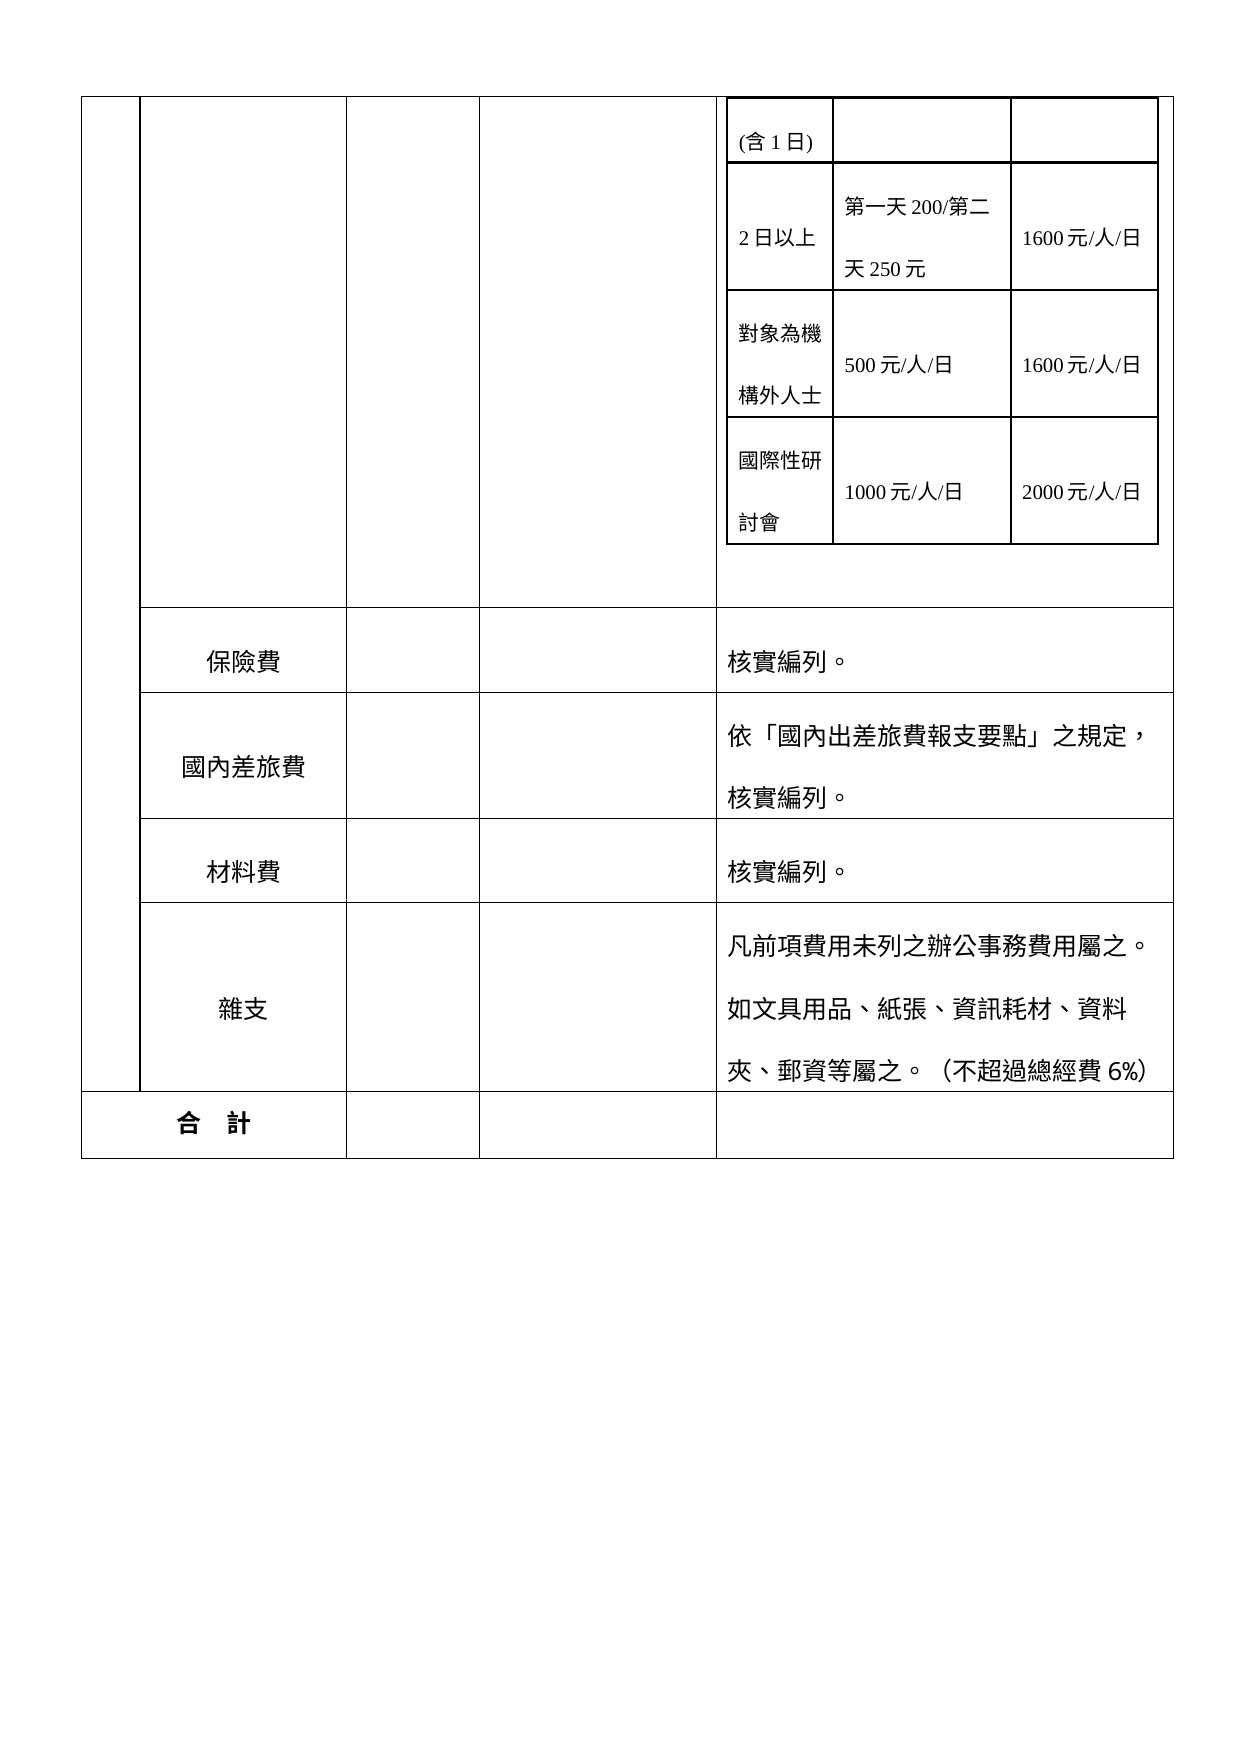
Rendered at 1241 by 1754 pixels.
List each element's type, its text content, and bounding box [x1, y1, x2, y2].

table_cell 核實編列。 [717, 608, 1173, 692]
table_cell 保險費 [141, 608, 346, 692]
table_cell [480, 903, 716, 1091]
table_cell [480, 693, 716, 818]
table_cell [834, 99, 1010, 161]
table_cell (含1日) [728, 99, 832, 161]
table_cell 凡前項費用未列之辦公事務費用屬之。如文具用品、紙張、資訊耗材、資料夾、郵資等屬之。（不超過總經費6%） [717, 903, 1173, 1091]
table_cell 合 計 [82, 1092, 346, 1158]
table_cell 第一天200/第二天250元 [834, 164, 1010, 288]
table_cell 500元/人/日 [834, 291, 1010, 416]
table_cell [347, 97, 479, 607]
table_cell [347, 819, 479, 902]
table_cell 1000元/人/日 [834, 418, 1010, 543]
table_cell 國內差旅費 [141, 693, 346, 818]
table_cell [1012, 99, 1157, 161]
table_cell [717, 97, 1173, 607]
table_cell 國際性研討會 [728, 418, 832, 543]
table_cell [480, 1092, 716, 1158]
table_cell 2000元/人/日 [1012, 418, 1157, 543]
table_cell [717, 1092, 1173, 1158]
table_cell 核實編列。 [717, 819, 1173, 902]
table_cell 對象為機構外人士 [728, 291, 832, 416]
table_cell [347, 903, 479, 1091]
table_cell [82, 97, 139, 1091]
table_cell [141, 97, 346, 607]
table_cell 1600元/人/日 [1012, 164, 1157, 288]
table_cell [347, 608, 479, 692]
table_cell 依「國內出差旅費報支要點」之規定，核實編列。 [717, 693, 1173, 818]
table_cell [480, 819, 716, 902]
table_cell 1600元/人/日 [1012, 291, 1157, 416]
table_cell [480, 608, 716, 692]
table_cell 2日以上 [728, 164, 832, 288]
table_cell 材料費 [141, 819, 346, 902]
table_cell 雜支 [141, 903, 346, 1091]
table_cell [480, 97, 716, 607]
table_cell [347, 1092, 479, 1158]
table_cell [347, 693, 479, 818]
